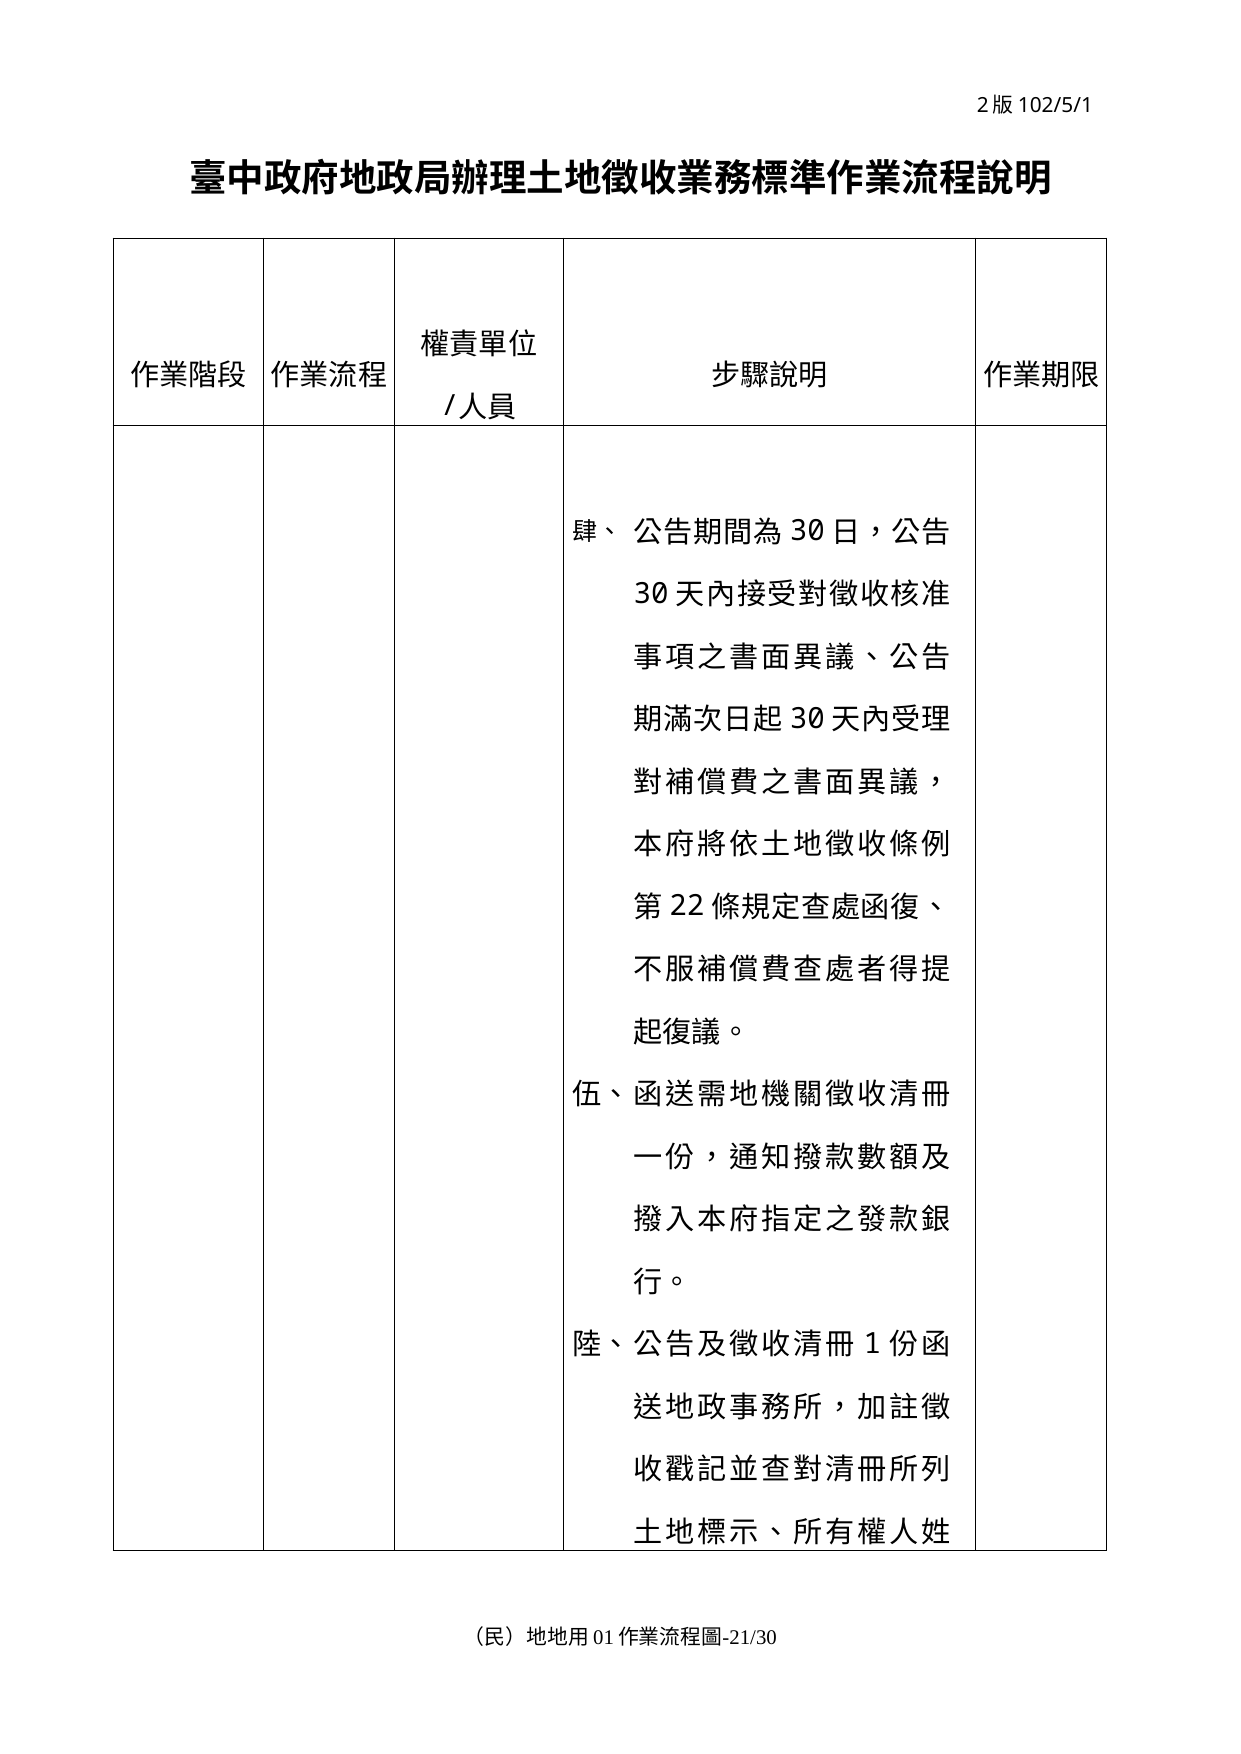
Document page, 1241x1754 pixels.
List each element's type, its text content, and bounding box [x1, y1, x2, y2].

table_header 權責單位 /人員 [395, 239, 563, 425]
table_cell [114, 426, 263, 1550]
table_header 作業期限 [976, 239, 1106, 425]
table_header 作業階段 [114, 239, 263, 425]
table_header 作業流程 [264, 239, 394, 425]
table_cell [264, 426, 394, 1550]
table_cell [976, 426, 1106, 1550]
table_cell 函送市府秘書處張貼公告並刊登公報（地價及已保存登記建物補償清冊依個資法規定刊登姓名地建號金額、農作改良物及未登記建物補償清冊應載姓名住所金額），地政局自行刊登市府網站與地政局網站 函送公告函及徵收清冊二份至徵收土地所在之區公所，除一份張貼於公所公佈欄供民眾查閱外，一份張貼於徵收土地所在之里辦公室。 雙掛號送達徵收通知書函，通知土地所有權人、地上物所有權人、三七五租約承租人及他項權利人，無法收執應辦理公示送達（送達清冊：地價及已保存登記建物補償清冊依個資法規定刊登姓名地建號金額、農作改良物及未登記建物補償清冊應載姓名住所金額）。 公告期間為30日，公告30天內接受對徵收核准事項之書面異議、公告期滿次日起30天內受理對補償費之書面異議，本府將依土地徵收條例第22條規定查處函復、不服補償費查處者得提起復議。 函送需地機關徵收清冊一份，通知撥款數額及撥入本府指定之發款銀行。 公告及徵收清冊1份函送地政事務所，加註徵收戳記並查對清冊所列土地標示、所有權人姓名、住址及他項之登記、註記等有無遺漏或錯誤。 函送地方稅務局查核土地所有權人有無欠繳地價稅。 [564, 426, 975, 1550]
table_header 步驟說明 [564, 239, 975, 425]
table_cell [395, 426, 563, 1550]
